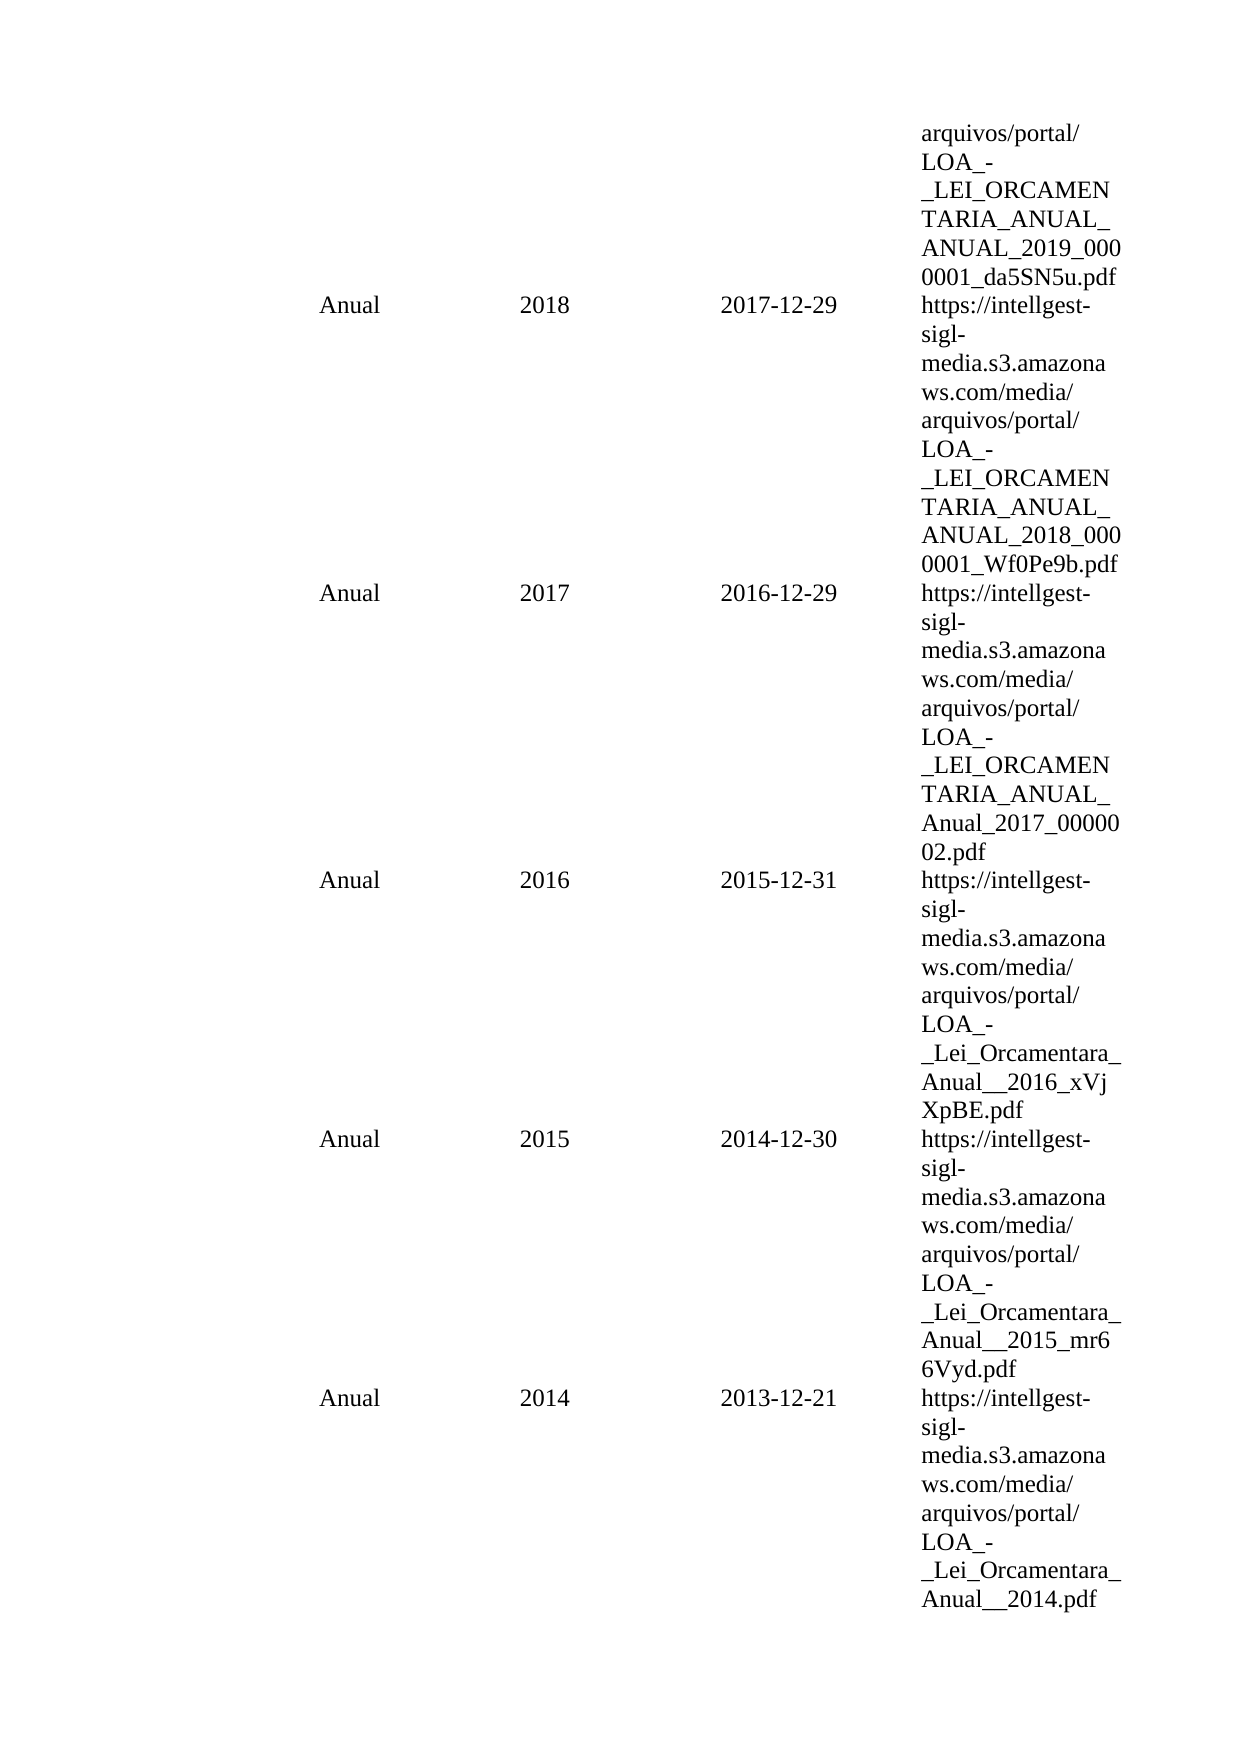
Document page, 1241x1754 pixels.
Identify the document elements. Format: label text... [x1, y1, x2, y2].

table_cell arquivos/portal/LOA_-_LEI_ORCAMENTARIA_ANUAL_ANUAL_2019_0000001_da5SN5u.pdf [921, 118, 1122, 291]
table_cell https://intellgest-sigl-media.s3.amazonaws.com/media/arquivos/portal/LOA_-_LEI_ORCAMENTARIA_ANUAL_Anual_2017_0000002.pdf [921, 578, 1122, 866]
table_cell [520, 118, 720, 291]
table_cell 2014-12-30 [720, 1124, 921, 1383]
table_cell 2017 [520, 578, 720, 866]
table_cell https://intellgest-sigl-media.s3.amazonaws.com/media/arquivos/portal/LOA_-_Lei_Orcamentara_Anual__2015_mr66Vyd.pdf [921, 1124, 1122, 1383]
table_cell 2016-12-29 [720, 578, 921, 866]
table_cell [118, 1124, 319, 1383]
table_cell Anual [319, 1383, 519, 1613]
table_cell 2015 [520, 1124, 720, 1383]
table_cell https://intellgest-sigl-media.s3.amazonaws.com/media/arquivos/portal/LOA_-_Lei_Orcamentara_Anual__2016_xVjXpBE.pdf [921, 866, 1122, 1124]
table_cell 2014 [520, 1383, 720, 1613]
table_cell 2018 [520, 291, 720, 578]
table_cell [720, 118, 921, 291]
table_cell [118, 866, 319, 1124]
table_cell Anual [319, 866, 519, 1124]
table_cell Anual [319, 578, 519, 866]
table_cell 2017-12-29 [720, 291, 921, 578]
table_cell [118, 291, 319, 578]
table_cell [118, 1383, 319, 1613]
table_cell 2015-12-31 [720, 866, 921, 1124]
table_cell [118, 578, 319, 866]
table_cell 2016 [520, 866, 720, 1124]
table_cell Anual [319, 291, 519, 578]
table_cell [118, 118, 319, 291]
table_cell https://intellgest-sigl-media.s3.amazonaws.com/media/arquivos/portal/LOA_-_Lei_Orcamentara_Anual__2014.pdf [921, 1383, 1122, 1613]
table_cell Anual [319, 1124, 519, 1383]
table_cell 2013-12-21 [720, 1383, 921, 1613]
table_cell [319, 118, 519, 291]
table_cell https://intellgest-sigl-media.s3.amazonaws.com/media/arquivos/portal/LOA_-_LEI_ORCAMENTARIA_ANUAL_ANUAL_2018_0000001_Wf0Pe9b.pdf [921, 291, 1122, 578]
